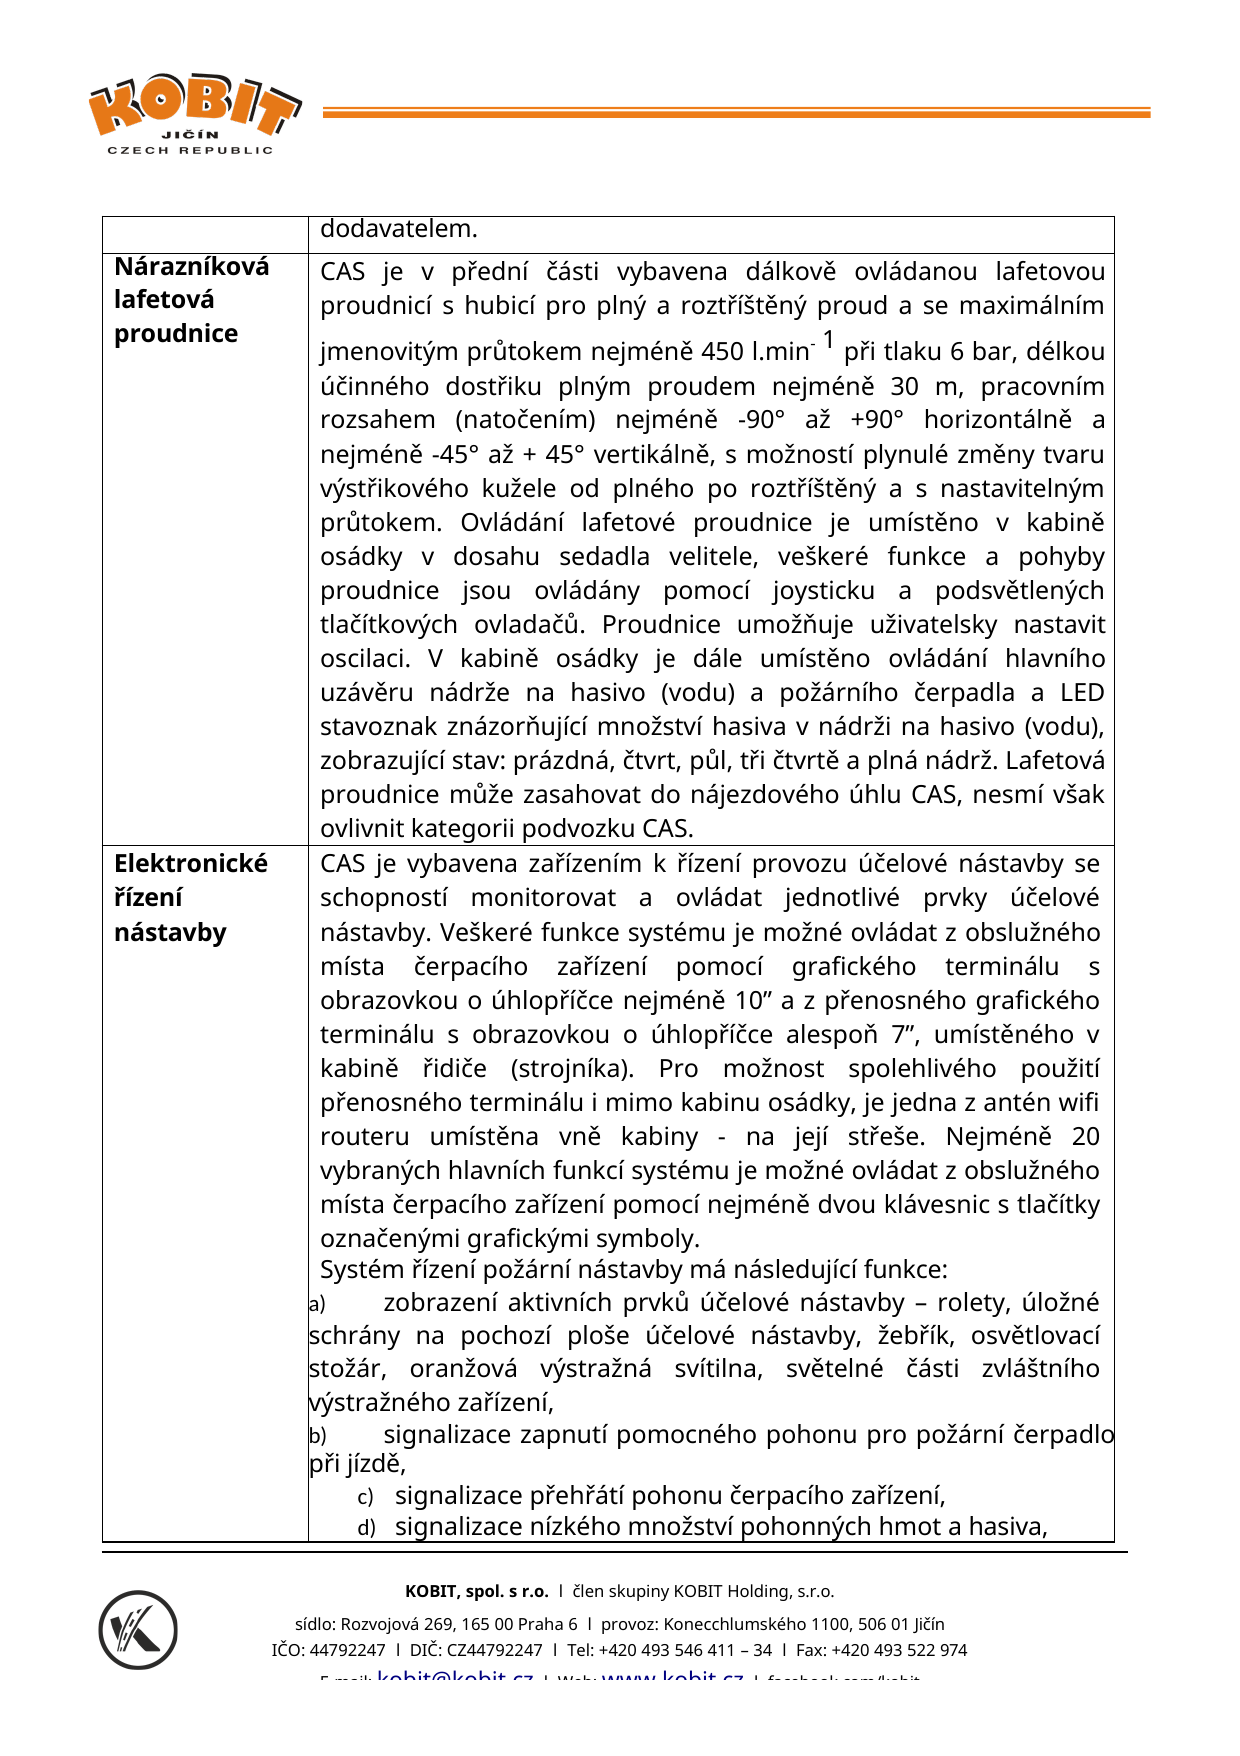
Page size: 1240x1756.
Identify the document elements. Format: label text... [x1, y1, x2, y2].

table_header dodavatelem. [309, 217, 1114, 253]
table_cell CAS je v přední části vybavena dálkově ovládanou lafetovou proudnicí s hubicí pro plný a roztříštěný proud a se maximálním jmenovitým průtokem nejméně 450 l.min- 1 při tlaku 6 bar, délkou účinného dostřiku plným proudem nejméně 30 m, pracovním rozsahem (natočením) nejméně -90° až +90° horizontálně a nejméně -45° až + 45° vertikálně, s možností plynulé změny tvaru výstřikového kužele od plného po roztříštěný a s nastavitelným průtokem. Ovládání lafetové proudnice je umístěno v kabině osádky v dosahu sedadla velitele, veškeré funkce a pohyby proudnice jsou ovládány pomocí joysticku a podsvětlených tlačítkových ovladačů. Proudnice umožňuje uživatelsky nastavit oscilaci. V kabině osádky je dále umístěno ovládání hlavního uzávěru nádrže na hasivo (vodu) a požárního čerpadla a LED stavoznak znázorňující množství hasiva v nádrži na hasivo (vodu), zobrazující stav: prázdná, čtvrt, půl, tři čtvrtě a plná nádrž. Lafetová proudnice může zasahovat do nájezdového úhlu CAS, nesmí však ovlivnit kategorii podvozku CAS. [309, 254, 1114, 845]
table_cell CAS je vybavena zařízením k řízení provozu účelové nástavby se schopností monitorovat a ovládat jednotlivé prvky účelové nástavby. Veškeré funkce systému je možné ovládat z obslužného místa čerpacího zařízení pomocí grafického terminálu s obrazovkou o úhlopříčce nejméně 10” a z přenosného grafického terminálu s obrazovkou o úhlopříčce alespoň 7”, umístěného v kabině řidiče (strojníka). Pro možnost spolehlivého použití přenosného terminálu i mimo kabinu osádky, je jedna z antén wifi routeru umístěna vně kabiny - na její střeše. Nejméně 20 vybraných hlavních funkcí systému je možné ovládat z obslužného místa čerpacího zařízení pomocí nejméně dvou klávesnic s tlačítky označenými grafickými symboly. Systém řízení požární nástavby má následující funkce: zobrazení aktivních prvků účelové nástavby – rolety, úložné schrány na pochozí ploše účelové nástavby, žebřík, osvětlovací stožár, oranžová výstražná svítilna, světelné části zvláštního výstražného zařízení, signalizace zapnutí pomocného pohonu pro požární čerpadlo při jízdě, signalizace přehřátí pohonu čerpacího zařízení, signalizace nízkého množství pohonných hmot a hasiva, zobrazení grafu s využitím hasiva za nejméně poslední 3 minuty, zobrazení předpokládaného času do naplnění/vyčerpání hasiva, zobrazení nepřipravenosti vozidla k jízdě na palubní desce CAS (varování nástavby, aktivní osvětlovací stožár), automatizovaný provoz se zavodněním čerpacího zařízení a tlakovou regulací, upozornění na chybnou obsluhu formou textového hlášení s akustickou signalizací, [309, 846, 1114, 1541]
table_cell Nárazníková lafetová proudnice [103, 254, 308, 845]
table_cell Elektronické řízení nástavby [103, 846, 308, 1541]
table_header [103, 217, 308, 253]
